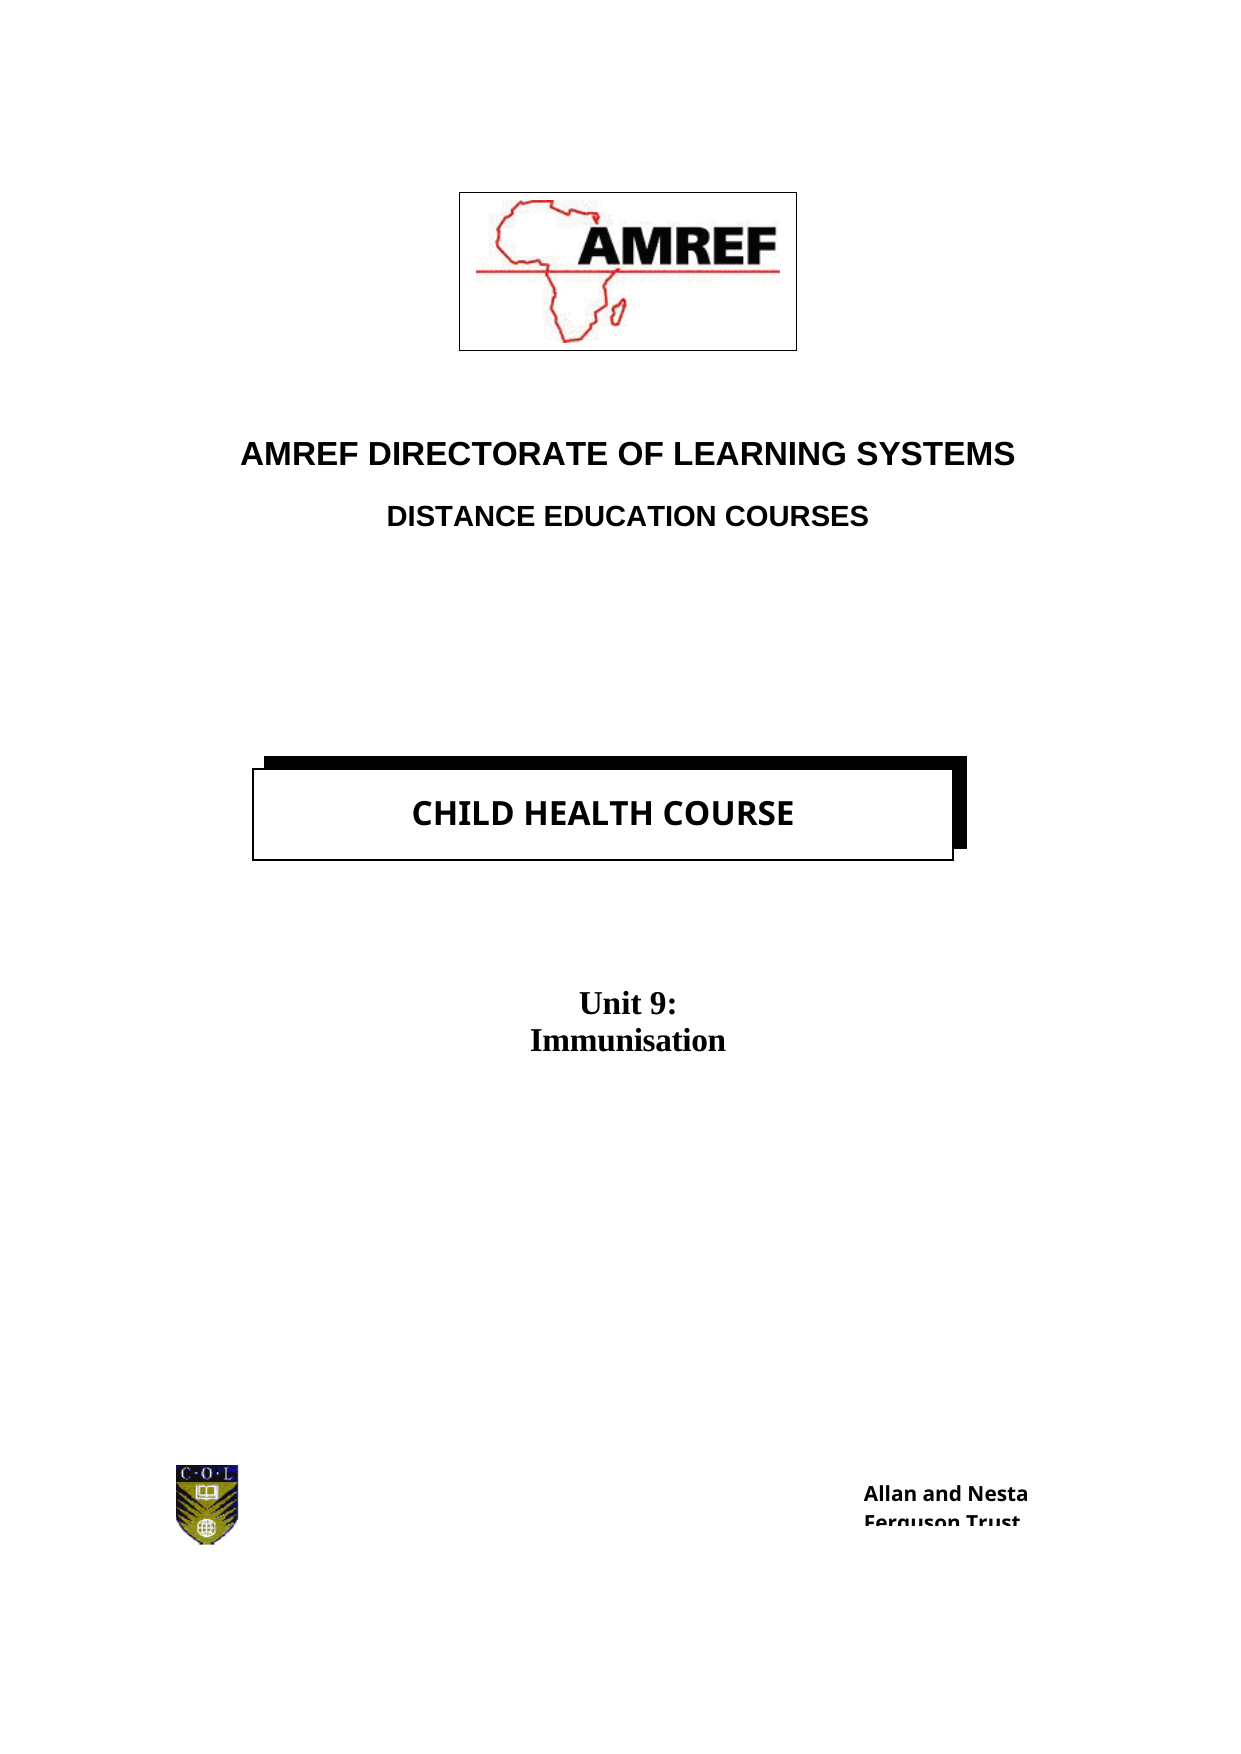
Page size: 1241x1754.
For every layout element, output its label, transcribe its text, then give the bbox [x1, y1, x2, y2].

picture [176, 1465, 241, 1546]
text Unit 9: [159, 985, 1096, 1022]
subtitle Immunisation [159, 1022, 1096, 1059]
text DISTANCE EDUCATION COURSES [159, 500, 1096, 533]
table_header [591, 1456, 1036, 1554]
text AMREF DIRECTORATE OF LEARNING SYSTEMS [159, 435, 1096, 472]
text CHILD HEALTH COURSE [269, 790, 937, 836]
table_header [148, 1456, 591, 1554]
